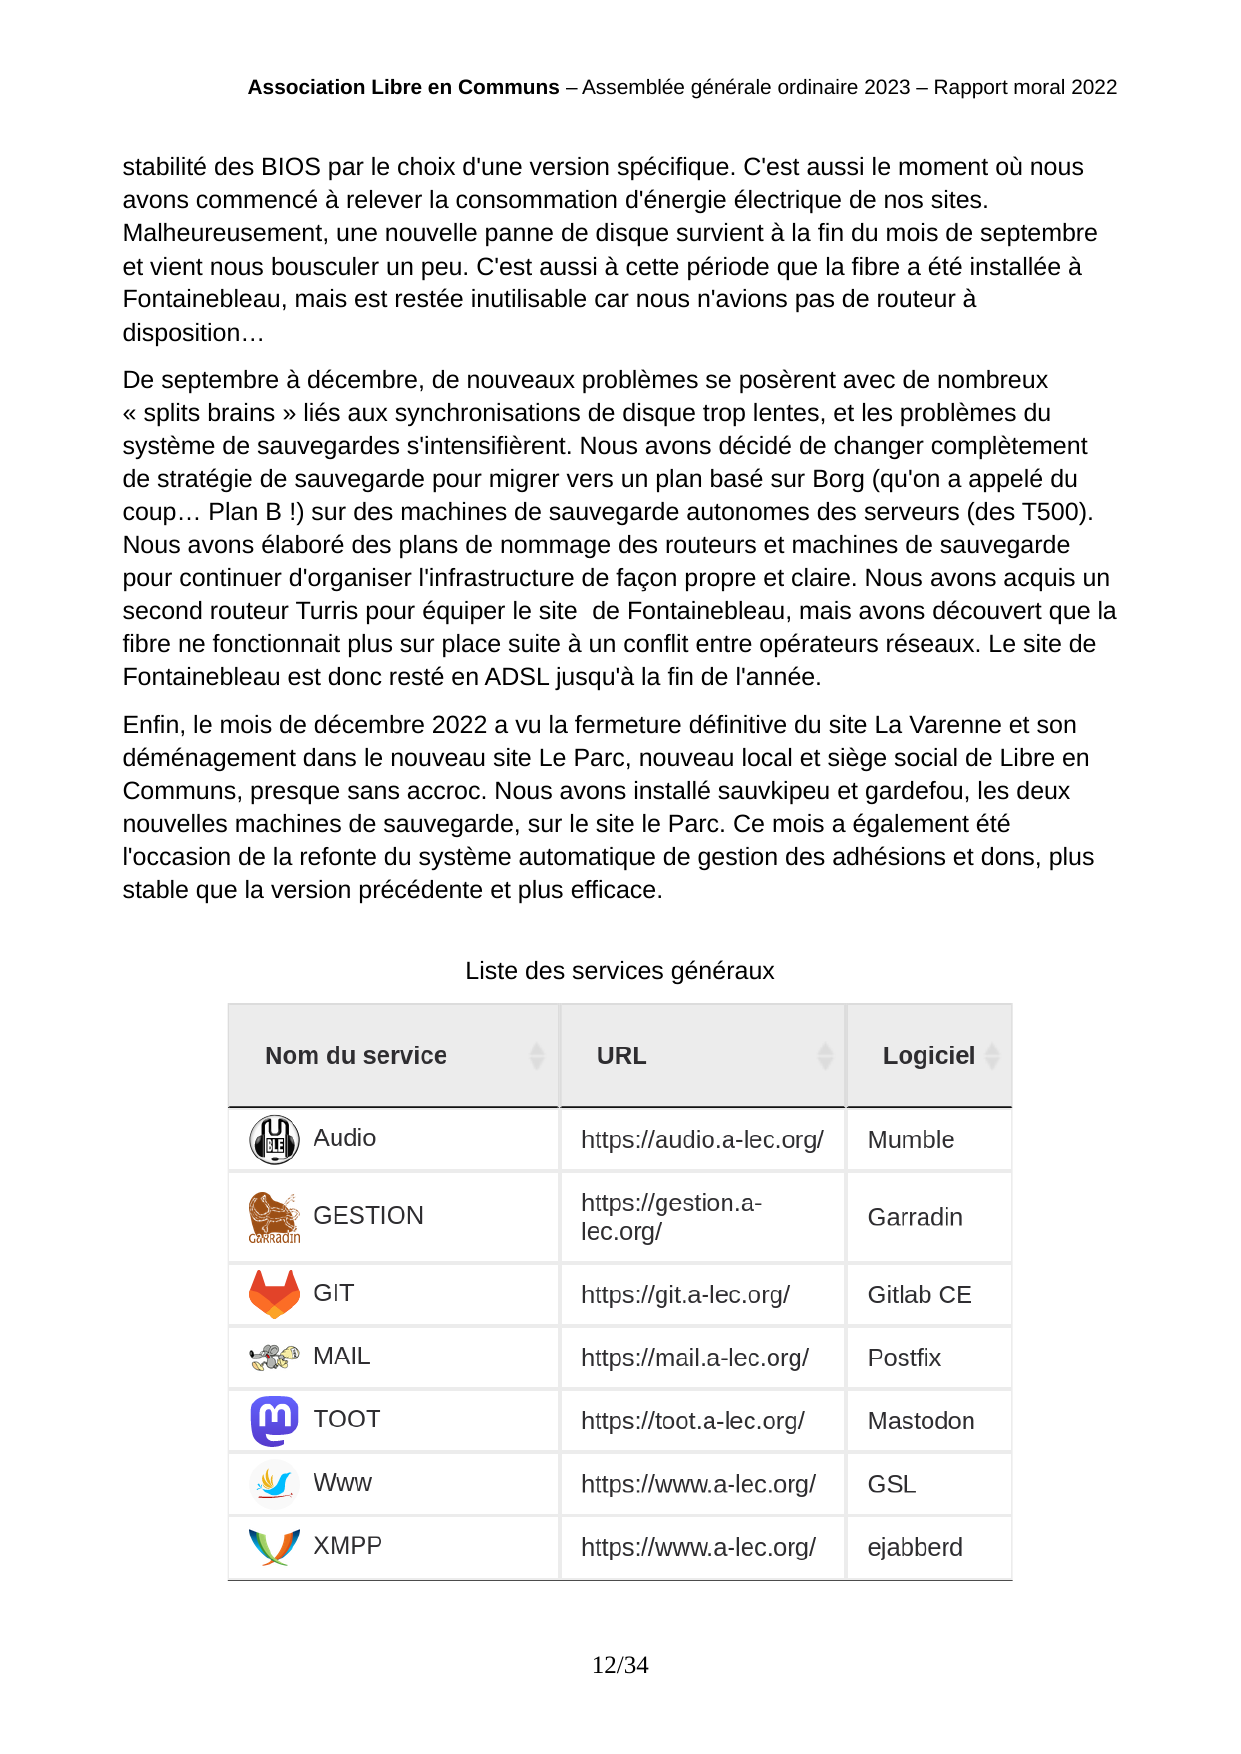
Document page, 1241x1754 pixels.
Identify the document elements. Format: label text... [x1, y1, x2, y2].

text Enfin, le mois de décembre 2022 a vu la fermeture définitive du site La Varenne et son déménagement dans le nouveau site Le Parc, nouveau local et siège social de Libre en Communs, presque sans accroc. Nous avons installé sauvkipeu et gardefou, les deux nouvelles machines de sauvegarde, sur le site le Parc. Ce mois a également été l'occasion de la refonte du système automatique de gestion des adhésions et dons, plus stable que la version précédente et plus efficace. [122, 710, 1118, 937]
text De septembre à décembre, de nouveaux problèmes se posèrent avec de nombreux « splits brains » liés aux synchronisations de disque trop lentes, et les problèmes du système de sauvegardes s'intensifièrent. Nous avons décidé de changer complètement de stratégie de sauvegarde pour migrer vers un plan basé sur Borg (qu'on a appelé du coup… Plan B !) sur des machines de sauvegarde autonomes des serveurs (des T500). Nous avons élaboré des plans de nommage des routeurs et machines de sauvegarde pour continuer d'organiser l'infrastructure de façon propre et claire. Nous avons acquis un second routeur Turris pour équiper le site de Fontainebleau, mais avons découvert que la fibre ne fonctionnait plus sur place suite à un conflit entre opérateurs réseaux. Le site de Fontainebleau est donc resté en ADSL jusqu'à la fin de l'année. [122, 365, 1118, 691]
text stabilité des BIOS par le choix d'une version spécifique. C'est aussi le moment où nous avons commencé à relever la consommation d'énergie électrique de nos sites. Malheureusement, une nouvelle panne de disque survient à la fin du mois de septembre et vient nous bousculer un peu. C'est aussi à cette période que la fibre a été installée à Fontainebleau, mais est restée inutilisable car nous n'avions pas de routeur à disposition… [122, 152, 1118, 346]
text Liste des services généraux [122, 956, 1118, 984]
picture [227, 1003, 1013, 1581]
